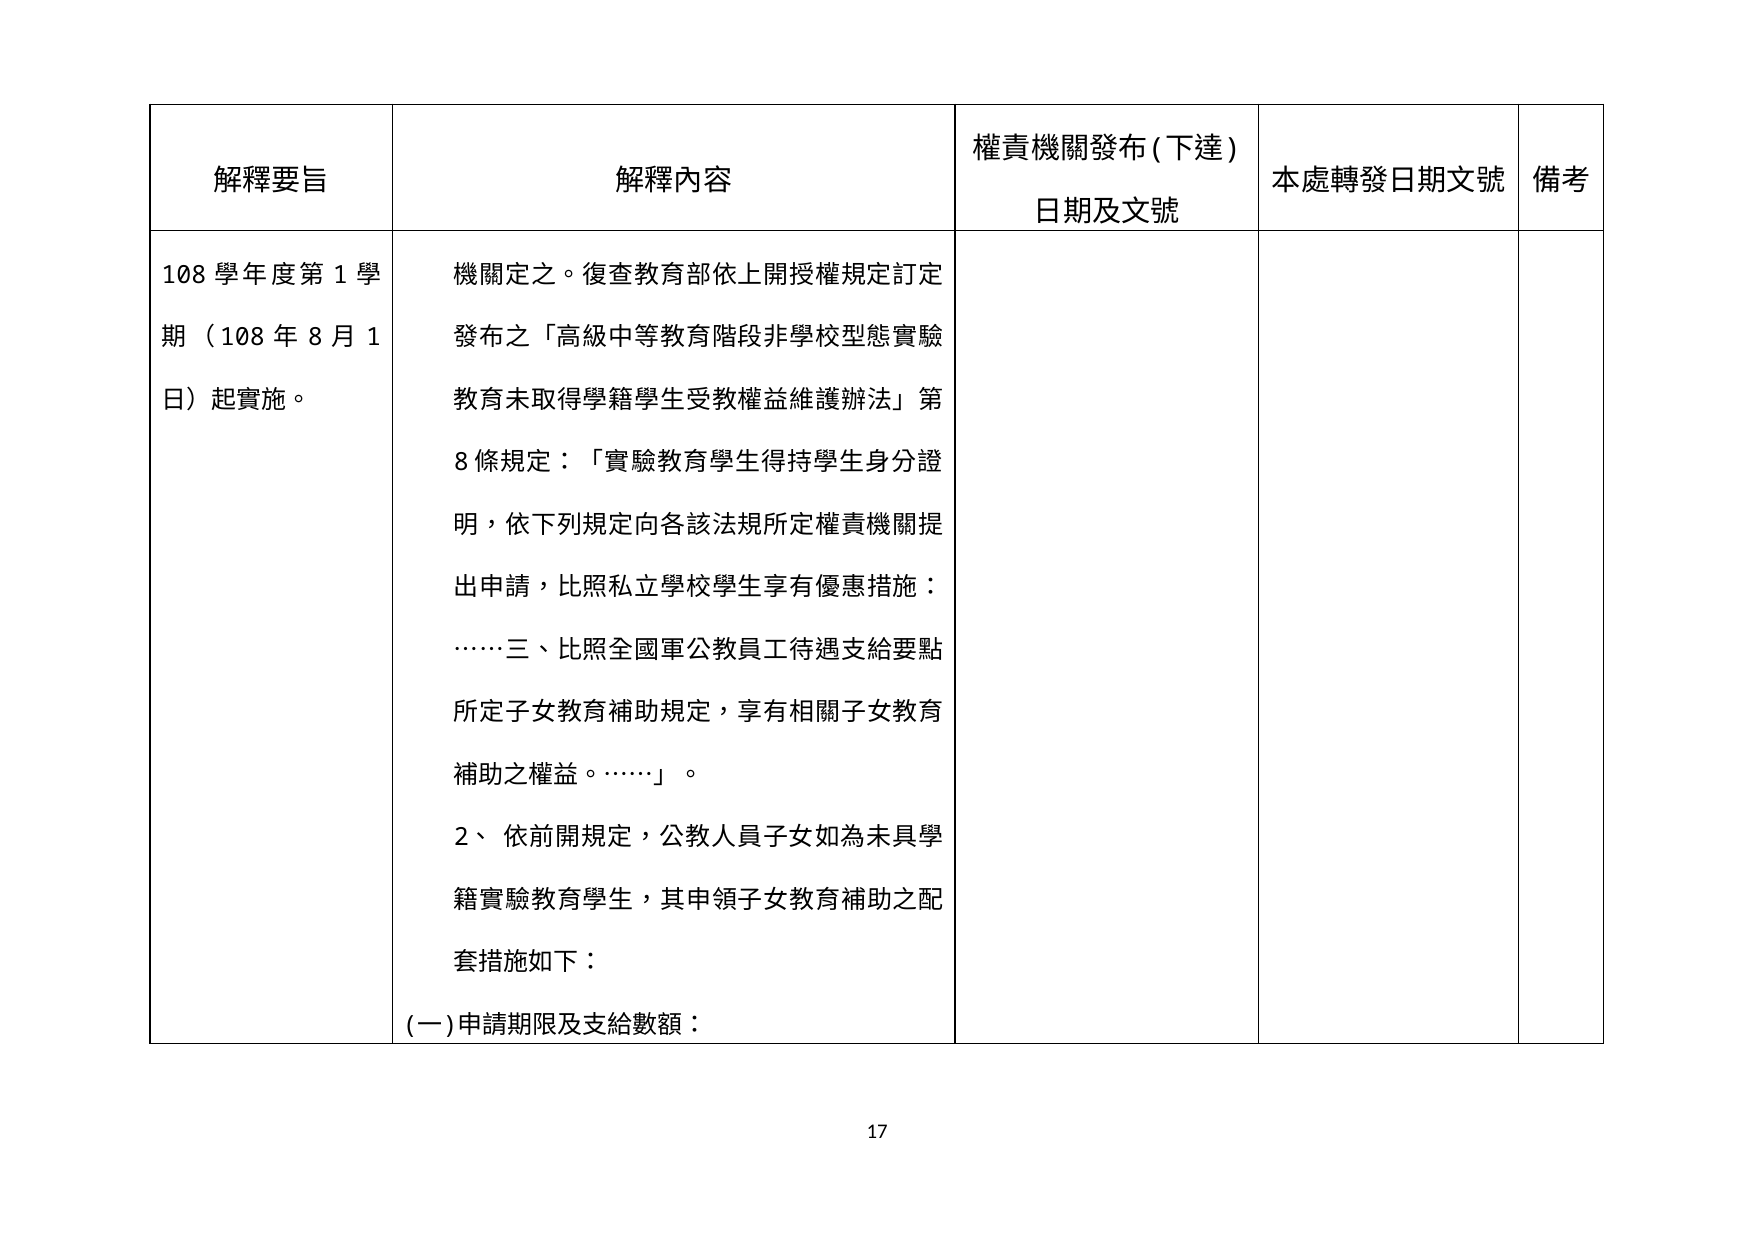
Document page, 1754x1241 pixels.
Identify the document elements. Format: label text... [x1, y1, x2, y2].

table_header 解釋內容 [393, 105, 954, 229]
table_header 權責機關發布(下達) 日期及文號 [956, 105, 1258, 229]
table_header 解釋要旨 [151, 105, 392, 229]
table_cell [956, 231, 1258, 1043]
table_header 本處轉發日期文號 [1259, 105, 1518, 229]
table_cell 108學年度第1學期（108年8月1日）起實施。 [151, 231, 392, 1043]
table_header 備考 [1519, 105, 1603, 229]
table_cell 機關定之。復查教育部依上開授權規定訂定發布之「高級中等教育階段非學校型態實驗教育未取得學籍學生受教權益維護辦法」第8條規定：「實驗教育學生得持學生身分證明，依下列規定向各該法規所定權責機關提出申請，比照私立學校學生享有優惠措施：……三、比照全國軍公教員工待遇支給要點所定子女教育補助規定，享有相關子女教育補助之權益。……」。 依前開規定，公教人員子女如為未具學籍實驗教育學生，其申領子女教育補助之配套措施如下： (一)申請期限及支給數額： [393, 231, 954, 1043]
table_cell [1259, 231, 1518, 1043]
table_cell [1519, 231, 1603, 1043]
